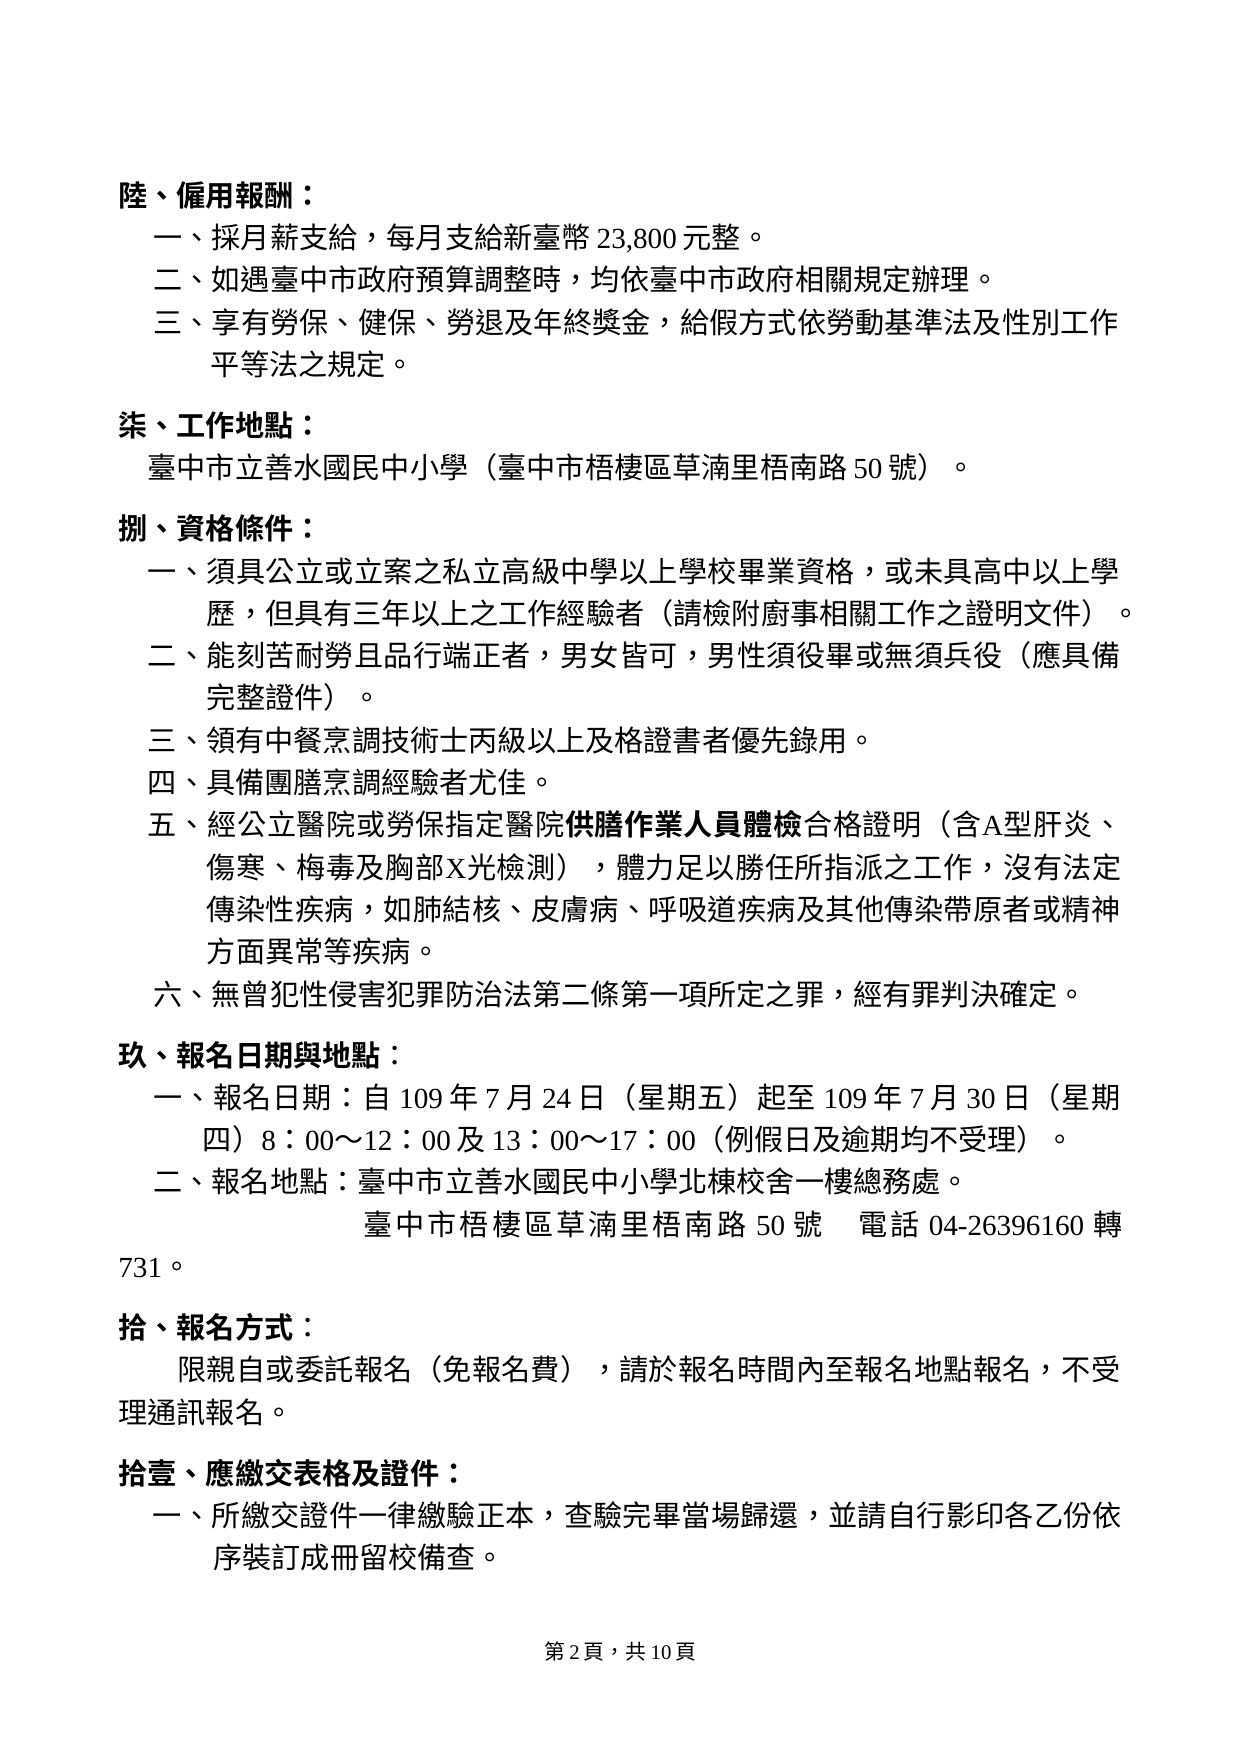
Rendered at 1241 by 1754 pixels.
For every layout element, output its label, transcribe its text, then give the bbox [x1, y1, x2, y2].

text 三、領有中餐烹調技術士丙級以上及格證書者優先錄用。 [148, 717, 1122, 759]
text 臺中市立善水國民中小學（臺中市梧棲區草湳里梧南路50號）。 [118, 445, 1122, 487]
text 陸、僱用報酬： [118, 172, 1122, 214]
text 三、享有勞保、健保、勞退及年終獎金，給假方式依勞動基準法及性別工作平等法之規定。 [153, 299, 1122, 384]
text 拾壹、應繳交表格及證件： [118, 1450, 1122, 1492]
text 捌、資格條件： [118, 506, 1122, 548]
text 二、如遇臺中市政府預算調整時，均依臺中市政府相關規定辦理。 [153, 257, 1122, 299]
text 一、採月薪支給，每月支給新臺幣23,800元整。 [153, 214, 1122, 257]
text 六、無曾犯性侵害犯罪防治法第二條第一項所定之罪，經有罪判決確定。 [118, 971, 1122, 1013]
text 臺中市梧棲區草湳里梧南路50號 電話04-26396160轉731。 [118, 1201, 1122, 1286]
text 柒、工作地點： [118, 402, 1122, 445]
text 二、報名地點：臺中市立善水國民中小學北棟校舍一樓總務處。 [153, 1159, 1122, 1201]
text 一、所繳交證件一律繳驗正本，查驗完畢當場歸還，並請自行影印各乙份依序裝訂成冊留校備查。 [153, 1492, 1122, 1577]
text 五、經公立醫院或勞保指定醫院供膳作業人員體檢合格證明（含A型肝炎、傷寒、梅毒及胸部X光檢測），體力足以勝任所指派之工作，沒有法定傳染性疾病，如肺結核、皮膚病、呼吸道疾病及其他傳染帶原者或精神方面異常等疾病。 [148, 802, 1122, 971]
text 一、須具公立或立案之私立高級中學以上學校畢業資格，或未具高中以上學歷，但具有三年以上之工作經驗者（請檢附廚事相關工作之證明文件）。 [148, 548, 1122, 633]
text 四、具備團膳烹調經驗者尤佳。 [148, 759, 1122, 802]
text 一、報名日期：自109年7月24日（星期五）起至109年7月30日（星期四）8：00～12：00及13：00～17：00（例假日及逾期均不受理）。 [153, 1074, 1122, 1159]
text 限親自或委託報名（免報名費），請於報名時間內至報名地點報名，不受理通訊報名。 [118, 1347, 1122, 1431]
text 拾、報名方式： [118, 1304, 1122, 1347]
text 二、能刻苦耐勞且品行端正者，男女皆可，男性須役畢或無須兵役（應具備完整證件）。 [148, 633, 1122, 717]
text 玖、報名日期與地點： [118, 1032, 1122, 1074]
